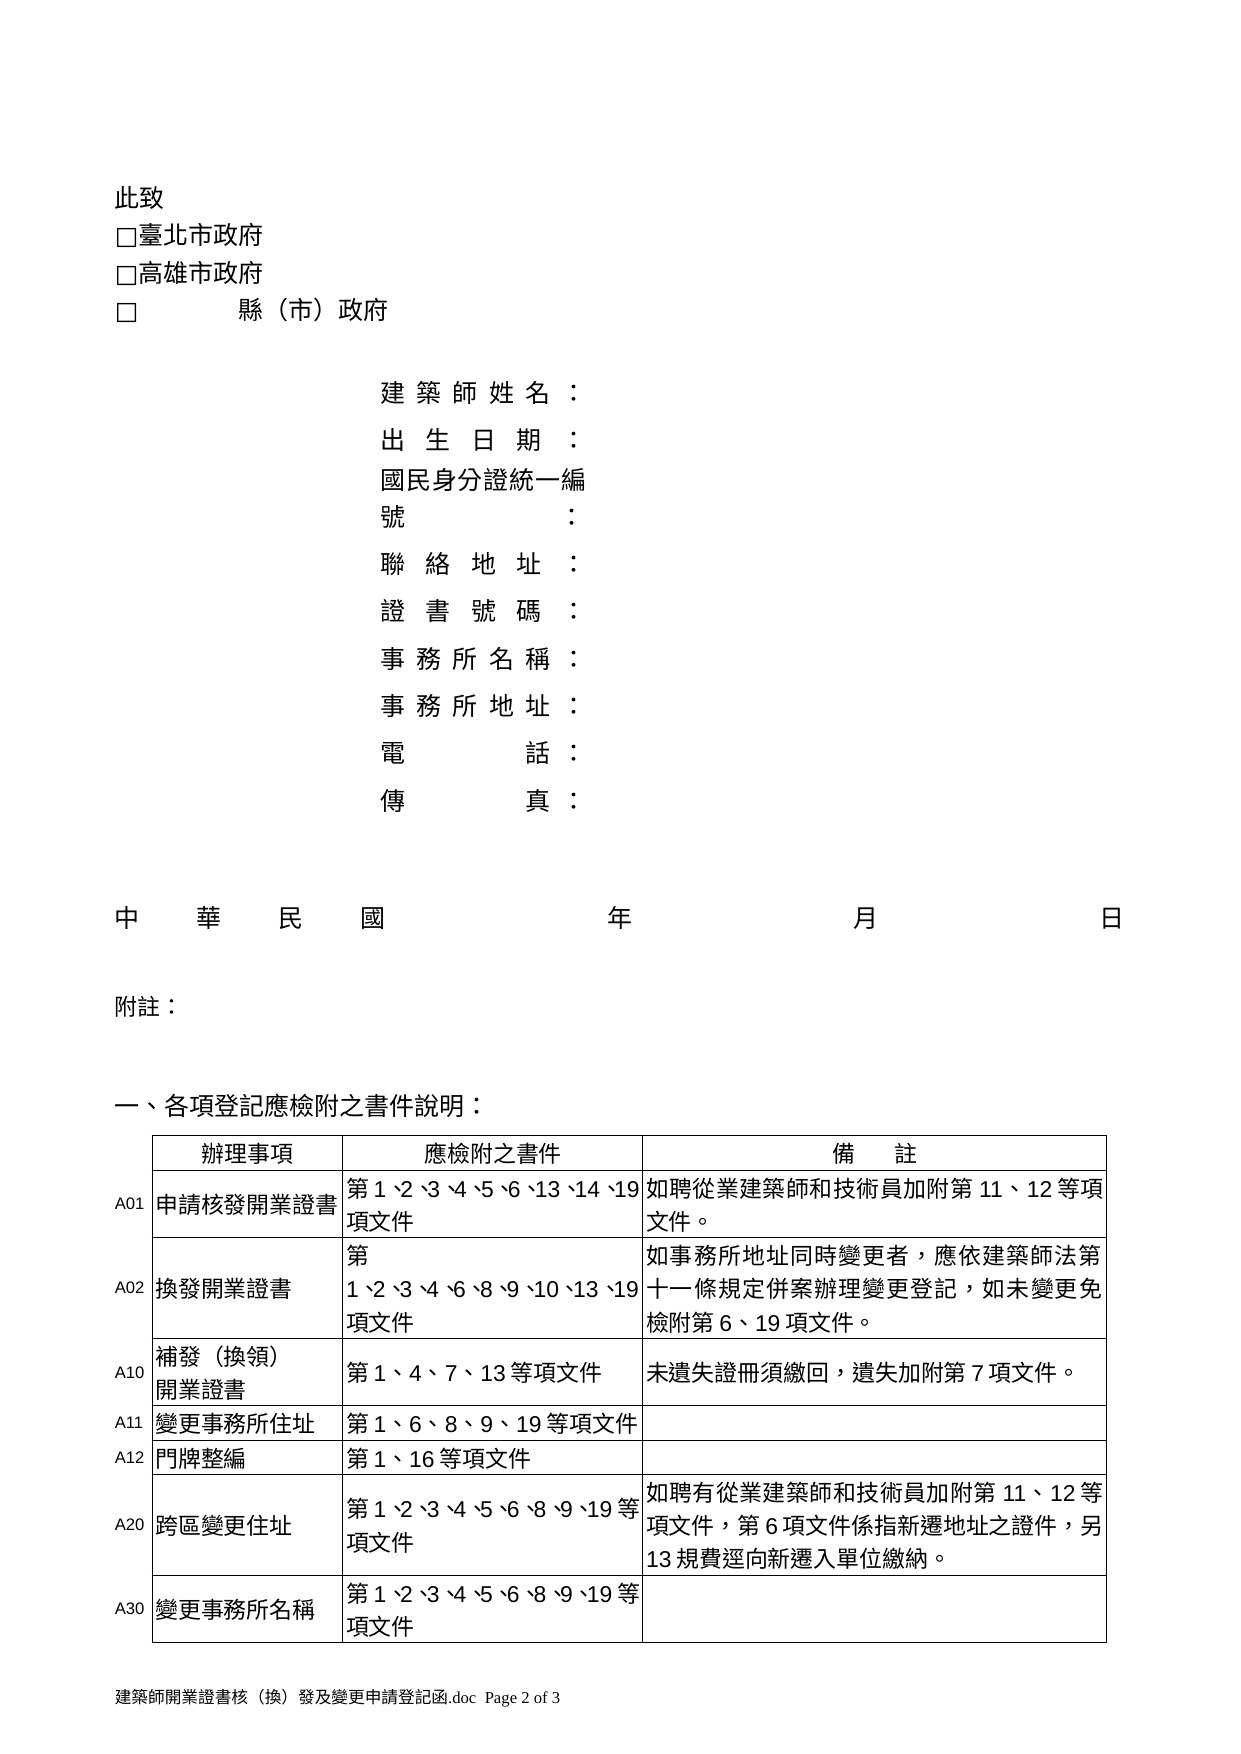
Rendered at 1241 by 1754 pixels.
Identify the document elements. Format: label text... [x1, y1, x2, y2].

table_cell [643, 1441, 1106, 1474]
text □臺北市政府 [114, 214, 1126, 252]
table_cell A01 [112, 1170, 152, 1237]
table_cell 補發（換領） 開業證書 [153, 1339, 342, 1405]
table_cell 第1、4、7、13等項文件 [343, 1339, 642, 1405]
table_cell [643, 1576, 1106, 1642]
text 此致 [114, 177, 1126, 214]
table_cell 變更事務所名稱 [153, 1576, 342, 1642]
table_cell 如聘從業建築師和技術員加附第11、12等項文件。 [643, 1171, 1106, 1237]
table_cell A20 [112, 1474, 152, 1574]
table_cell 事務所地址： [377, 681, 614, 728]
table_cell 出生日期： [377, 412, 614, 459]
table_cell 第1、2、3、4、5、6、8、9、19等項文件 [343, 1576, 642, 1642]
table_cell [615, 728, 1127, 775]
table_header [615, 365, 1127, 412]
table_cell 第1、6、8、9、19等項文件 [343, 1406, 642, 1439]
table_cell 國民身分證統一編號： （或護照、居留證號碼） [377, 459, 614, 539]
table_cell 證書號碼： [377, 586, 614, 633]
table_cell 事務所名稱： [377, 634, 614, 681]
table_cell [615, 586, 1127, 633]
table_cell [615, 539, 1127, 586]
table_cell 如聘有從業建築師和技術員加附第11、12等項文件，第6項文件係指新遷地址之證件，另13規費逕向新遷入單位繳納。 [643, 1475, 1106, 1574]
text 一、各項登記應檢附之書件說明： [114, 1085, 1126, 1123]
table_cell [615, 412, 1127, 459]
table_cell A30 [112, 1575, 152, 1642]
table_cell A11 [112, 1405, 152, 1439]
table_cell 第1、16等項文件 [343, 1441, 642, 1474]
table_cell [643, 1406, 1106, 1439]
table_header [112, 1135, 152, 1169]
text 中華民國 年 月 日 [114, 898, 1126, 935]
text □高雄市政府 [114, 252, 1126, 289]
table_cell 傳 真： [377, 775, 614, 823]
table_cell 申請核發開業證書 [153, 1171, 342, 1237]
table_cell 第1、2、3、4、6、8、9、10、13、19項文件 [343, 1238, 642, 1338]
table_header 備 註 [643, 1136, 1106, 1169]
table_header 辦理事項 [153, 1136, 342, 1169]
table_cell 門牌整編 [153, 1441, 342, 1474]
table_cell 換發開業證書 [153, 1238, 342, 1338]
table_cell A02 [112, 1237, 152, 1338]
table_cell 跨區變更住址 [153, 1475, 342, 1574]
table_cell 變更事務所住址 [153, 1406, 342, 1439]
table_cell A10 [112, 1338, 152, 1405]
table_cell 聯絡地址： [377, 539, 614, 586]
table_cell [615, 775, 1127, 823]
text 附註： [114, 985, 1126, 1023]
table_cell [615, 459, 1127, 539]
table_header 建築師姓名： [377, 365, 614, 412]
table_cell A12 [112, 1440, 152, 1474]
table_cell 未遺失證冊須繳回，遺失加附第7項文件。 [643, 1339, 1106, 1405]
table_cell [615, 681, 1127, 728]
table_cell 第1、2、3、4、5、6、8、9、19等項文件 [343, 1475, 642, 1574]
table_cell 如事務所地址同時變更者，應依建築師法第十一條規定併案辦理變更登記，如未變更免檢附第6、19項文件。 [643, 1238, 1106, 1338]
table_header 應檢附之書件 [343, 1136, 642, 1169]
table_cell 第1、2、3、4、5、6、13、14、19項文件 [343, 1171, 642, 1237]
text □ 縣（市）政府 [114, 289, 1126, 327]
table_cell [615, 634, 1127, 681]
table_cell 電 話： [377, 728, 614, 775]
